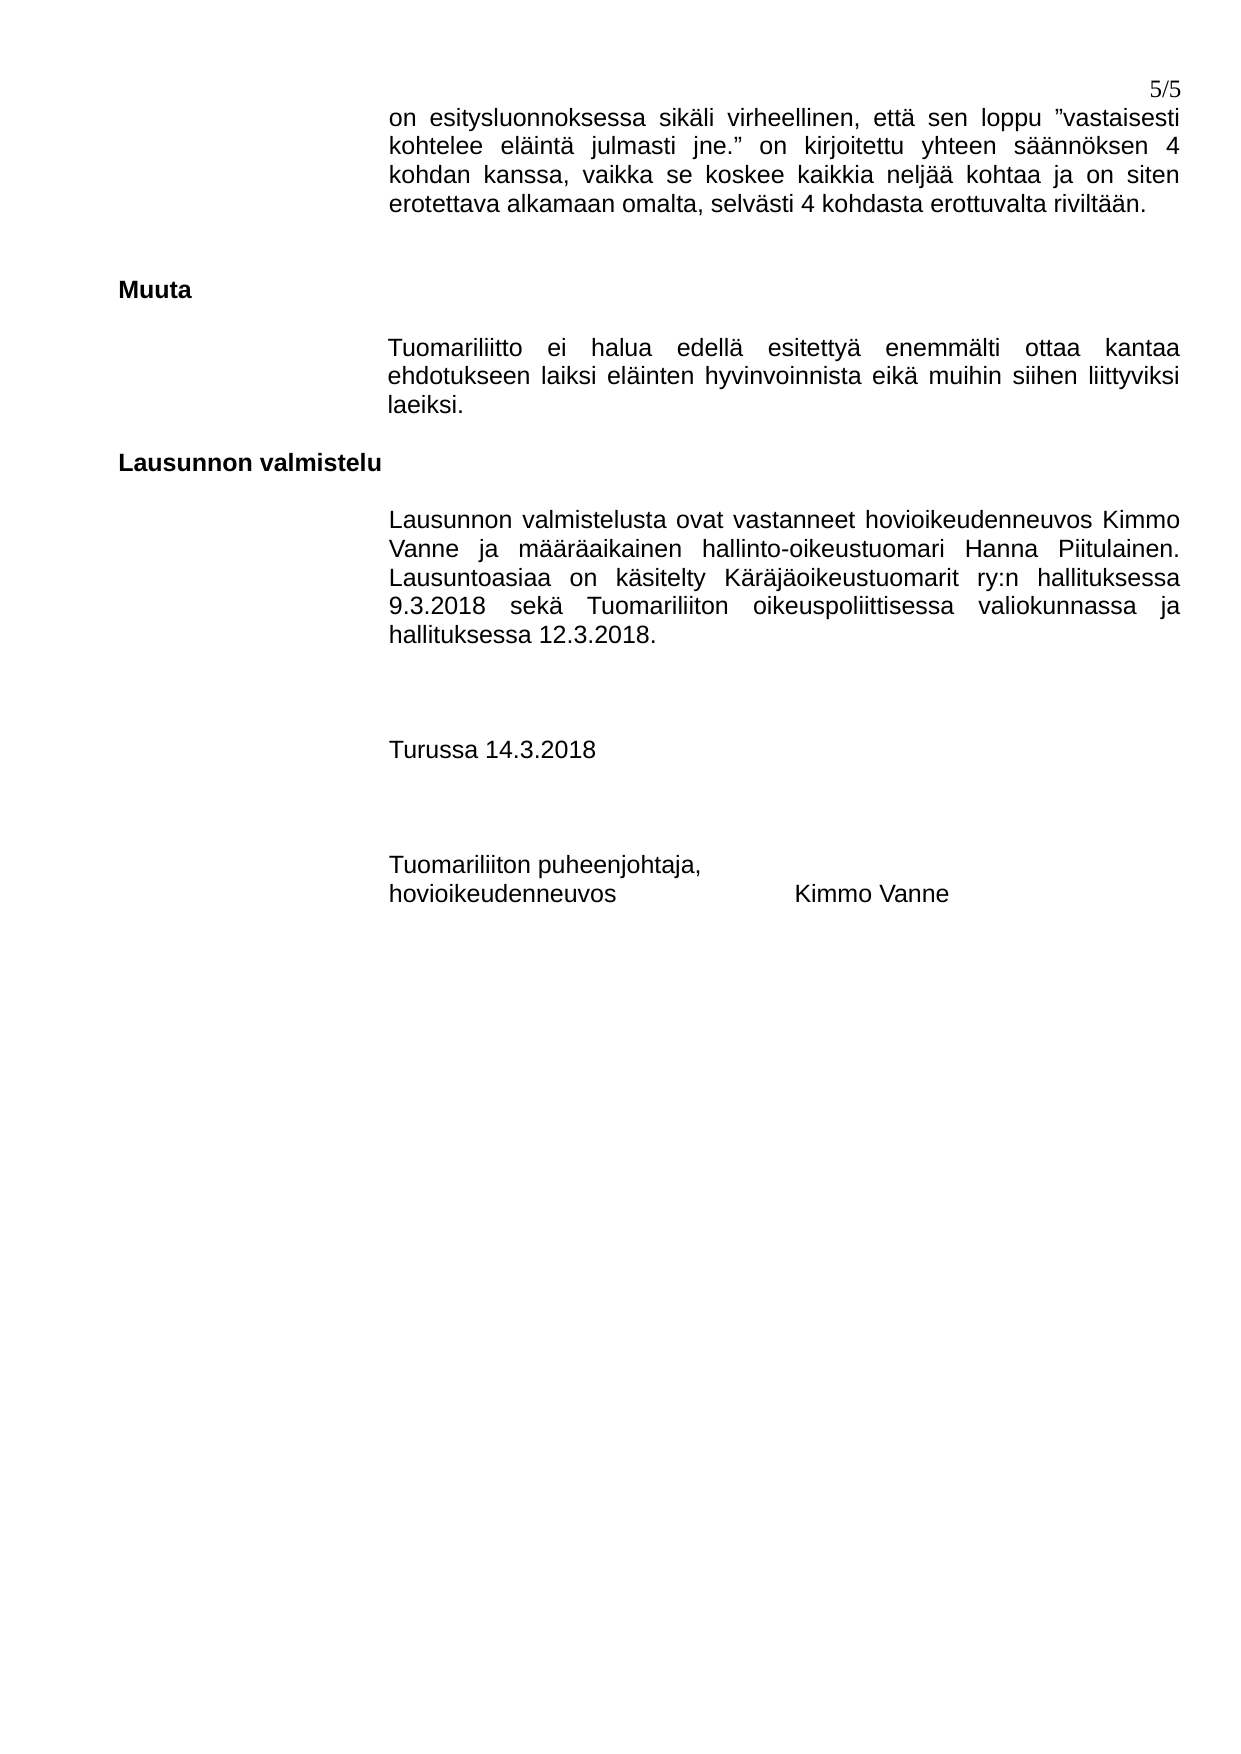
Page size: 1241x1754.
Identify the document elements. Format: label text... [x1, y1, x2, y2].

text Tuomariliiton puheenjohtaja, [118, 850, 1181, 879]
text hovioikeudenneuvos Kimmo Vanne [118, 879, 1181, 907]
text Lausunnon valmistelusta ovat vastanneet hovioikeudenneuvos Kimmo Vanne ja määräaikainen hallinto-oikeustuomari Hanna Piitulainen. Lausuntoasiaa on käsitelty Käräjäoikeustuomarit ry:n hallituksessa 9.3.2018 sekä Tuomariliiton oikeuspoliittisessa valiokunnassa ja hallituksessa 12.3.2018. [118, 505, 1181, 649]
text Turussa 14.3.2018 [118, 735, 1181, 764]
text on esitysluonnoksessa sikäli virheellinen, että sen loppu ”vastaisesti kohtelee eläintä julmasti jne.” on kirjoitettu yhteen säännöksen 4 kohdan kanssa, vaikka se koskee kaikkia neljää kohtaa ja on siten erotettava alkamaan omalta, selvästi 4 kohdasta erottuvalta riviltään. [389, 102, 1181, 217]
text Lausunnon valmistelu [118, 447, 1181, 476]
text Muuta [118, 275, 1181, 304]
text Tuomariliitto ei halua edellä esitettyä enemmälti ottaa kantaa ehdotukseen laiksi eläinten hyvinvoinnista eikä muihin siihen liittyviksi laeiksi. [387, 332, 1181, 419]
